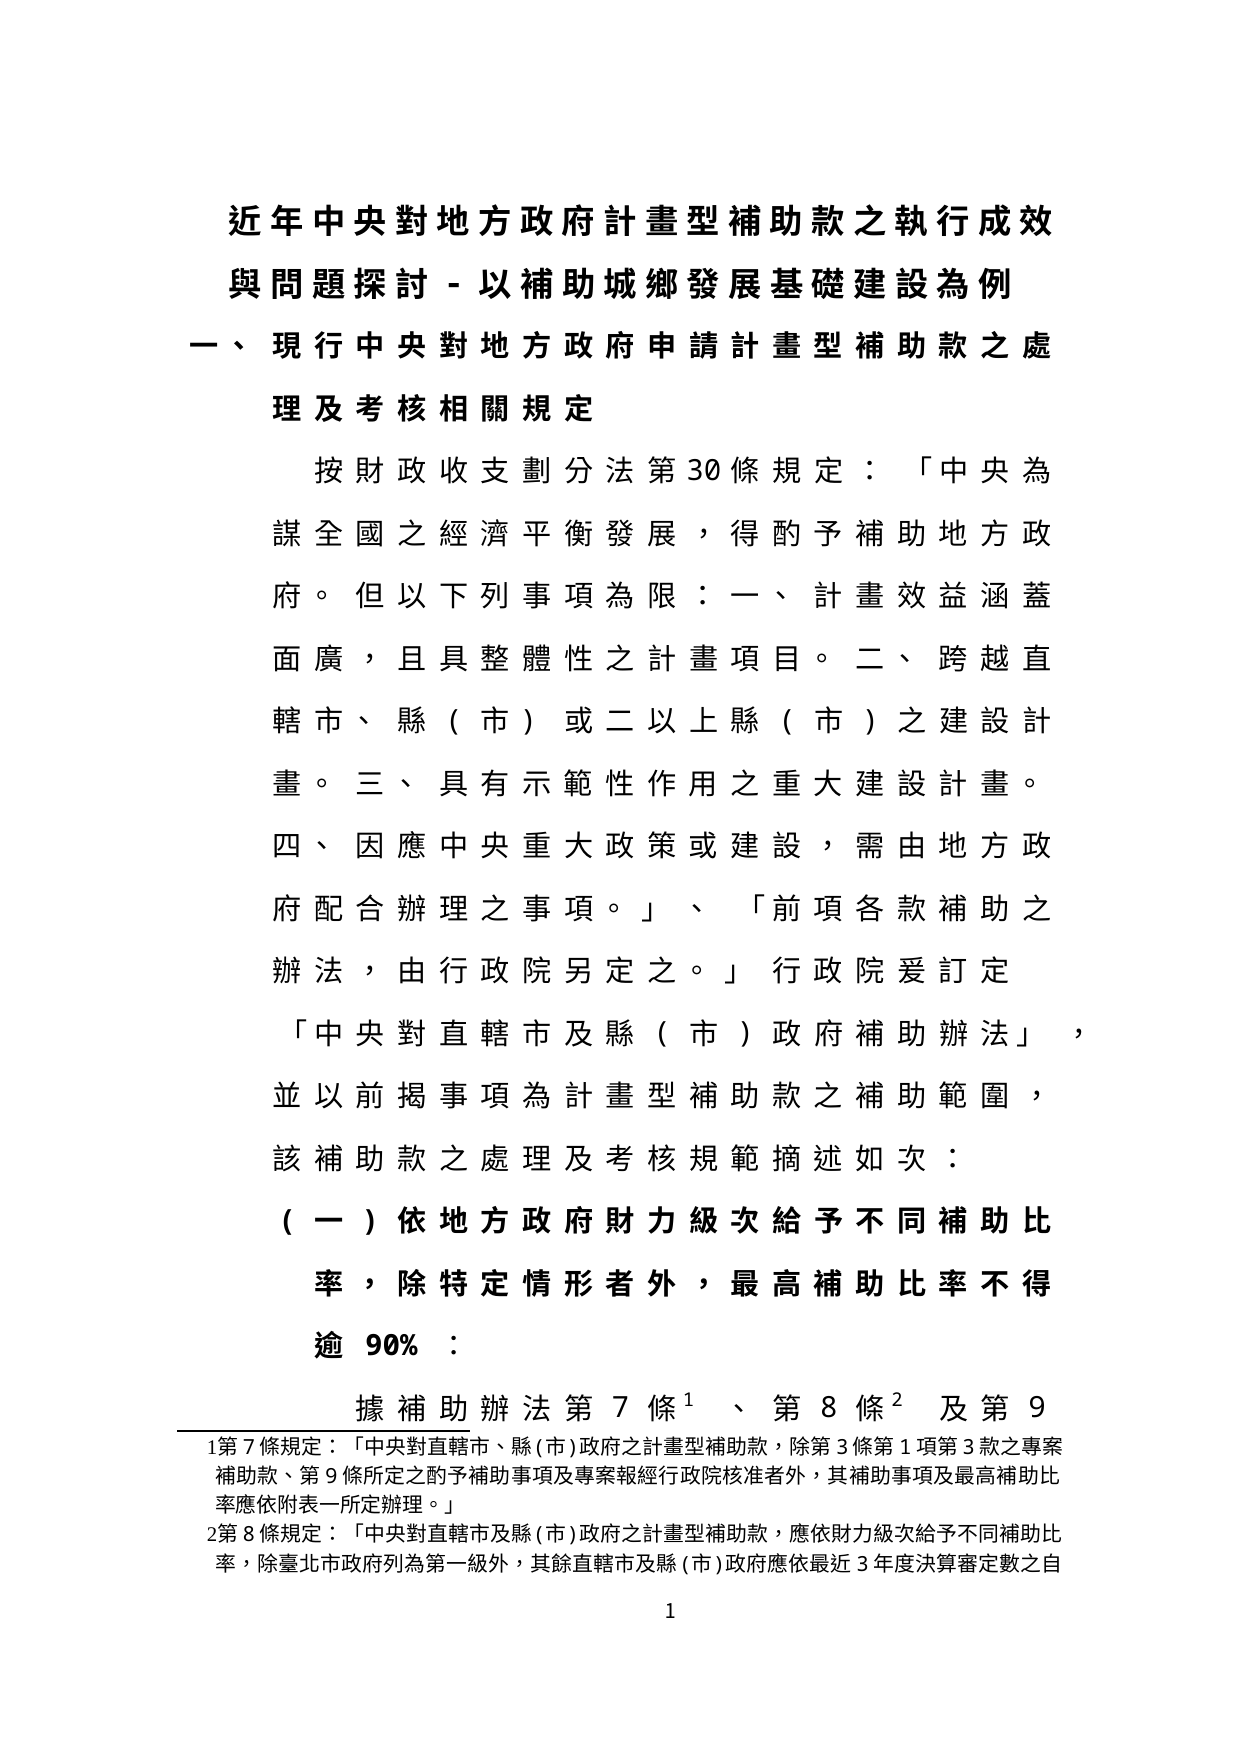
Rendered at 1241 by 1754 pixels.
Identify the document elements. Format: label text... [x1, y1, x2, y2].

text 第8條規定：「中央對直轄市及縣(市)政府之計畫型補助款，應依財力級次給予不同補助比率，除臺北市政府列為第一級外，其餘直轄市及縣(市)政府應依最近3年度決算審定數之自 [207, 1518, 1063, 1577]
text 近年中央對地方政府計畫型補助款之執行成效與問題探討-以補助城鄉發展基礎建設為例 [183, 177, 1058, 302]
text 一、現行中央對地方政府申請計畫型補助款之處理及考核相關規定 [183, 302, 1058, 427]
text 第7條規定：「中央對直轄市、縣(市)政府之計畫型補助款，除第3條第1項第3款之專案補助款、第9條所定之酌予補助事項及專案報經行政院核准者外，其補助事項及最高補助比率應依附表一所定辦理。」 [207, 1431, 1063, 1518]
text (一)依地方政府財力級次給予不同補助比率，除特定情形者外，最高補助比率不得逾90%： [242, 1177, 1058, 1365]
text 據補助辦法第7條、第8條及第9條規定，按補助事項性質(如表列補助事項、專案補助款、酌予補助事項或專案報經行政院核准者)及地方財力級次，核予不同補助比率，除具鄰避性質之環保設施工程與原住民族重要建設計畫及專案報經行政院核准者外，最高補助比率不得逾90%。 [271, 1365, 1058, 1427]
text 按財政收支劃分法第30條規定：「中央為謀全國之經濟平衡發展，得酌予補助地方政府。但以下列事項為限：一、計畫效益涵蓋面廣，且具整體性之計畫項目。二、跨越直轄市、縣(市) 或二以上縣(市)之建設計畫。三、具有示範性作用之重大建設計畫。四、因應中央重大政策或建設，需由地方政府配合辦理之事項。」、「前項各款補助之辦法，由行政院另定之。」行政院爰訂定「中央對直轄市及縣(市)政府補助辦法」，並以前揭事項為計畫型補助款之補助範圍，該補助款之處理及考核規範摘述如次： [242, 427, 1058, 1177]
